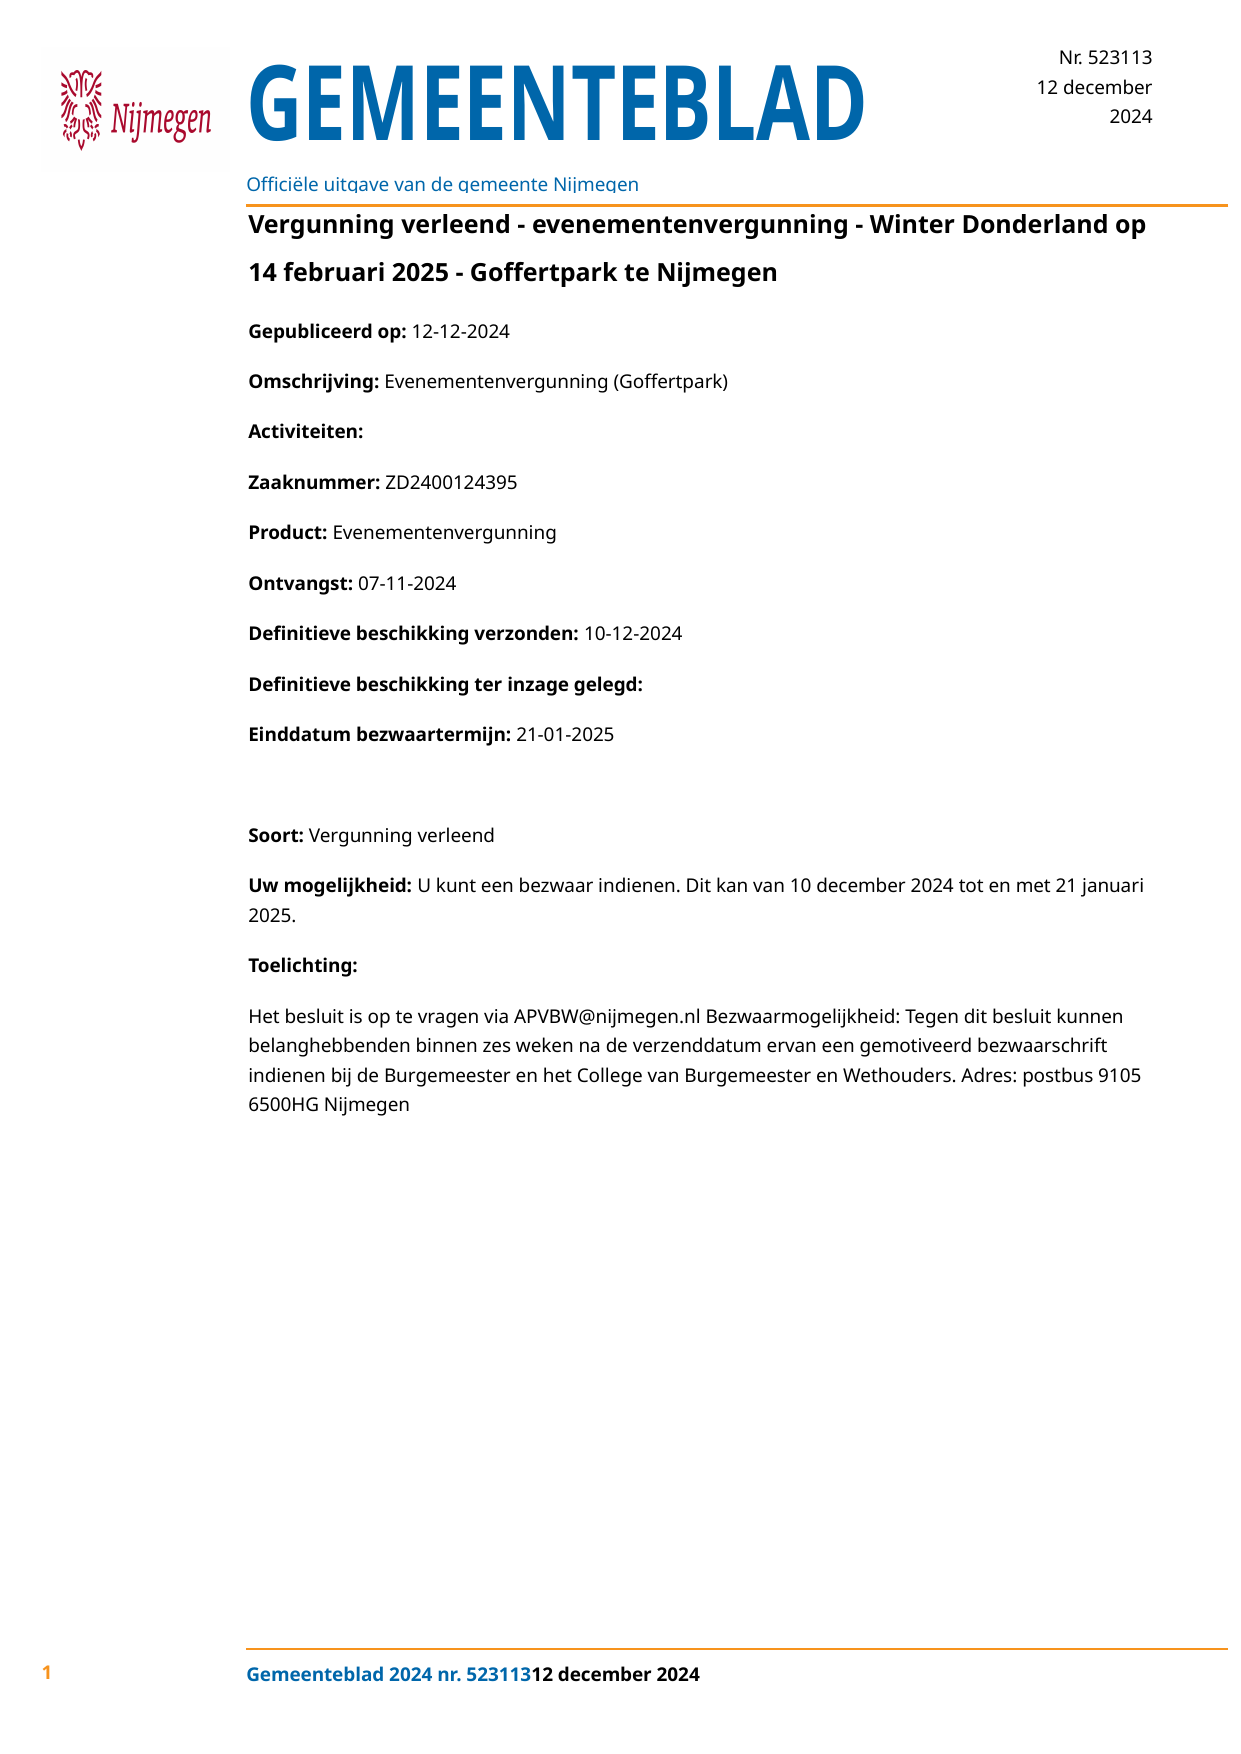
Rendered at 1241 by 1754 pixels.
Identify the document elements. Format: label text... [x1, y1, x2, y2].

text Het besluit is op te vragen via APVBW@nijmegen.nl Bezwaarmogelijkheid: Tegen dit besluit kunnen belanghebbenden binnen zes weken na de verzenddatum ervan een gemotiveerd bezwaarschrift indienen bij de Burgemeester en het College van Burgemeester en Wethouders. Adres: postbus 9105 6500HG Nijmegen [248, 1003, 1152, 1117]
text Soort: Vergunning verleend [248, 822, 1152, 848]
picture [41, 47, 231, 172]
text Ontvangst: 07-11-2024 [248, 570, 1152, 596]
text Definitieve beschikking ter inzage gelegd: [248, 671, 1152, 697]
text Product: Evenementenvergunning [248, 519, 1152, 545]
text Zaaknummer: ZD2400124395 [248, 469, 1152, 495]
text Omschrijving: Evenementenvergunning (Goffertpark) [248, 368, 1152, 394]
text Vergunning verleend - evenementenvergunning - Winter Donderland op 14 februari 2025 - Goffertpark te Nijmegen [248, 207, 1152, 288]
text Uw mogelijkheid: U kunt een bezwaar indienen. Dit kan van 10 december 2024 tot en met 21 januari 2025. [248, 872, 1152, 928]
text Einddatum bezwaartermijn: 21-01-2025 [248, 721, 1152, 747]
text Activiteiten: [248, 419, 1152, 444]
text Gepubliceerd op: 12-12-2024 [248, 318, 1152, 344]
text Toelichting: [248, 952, 1152, 978]
text Definitieve beschikking verzonden: 10-12-2024 [248, 620, 1152, 646]
